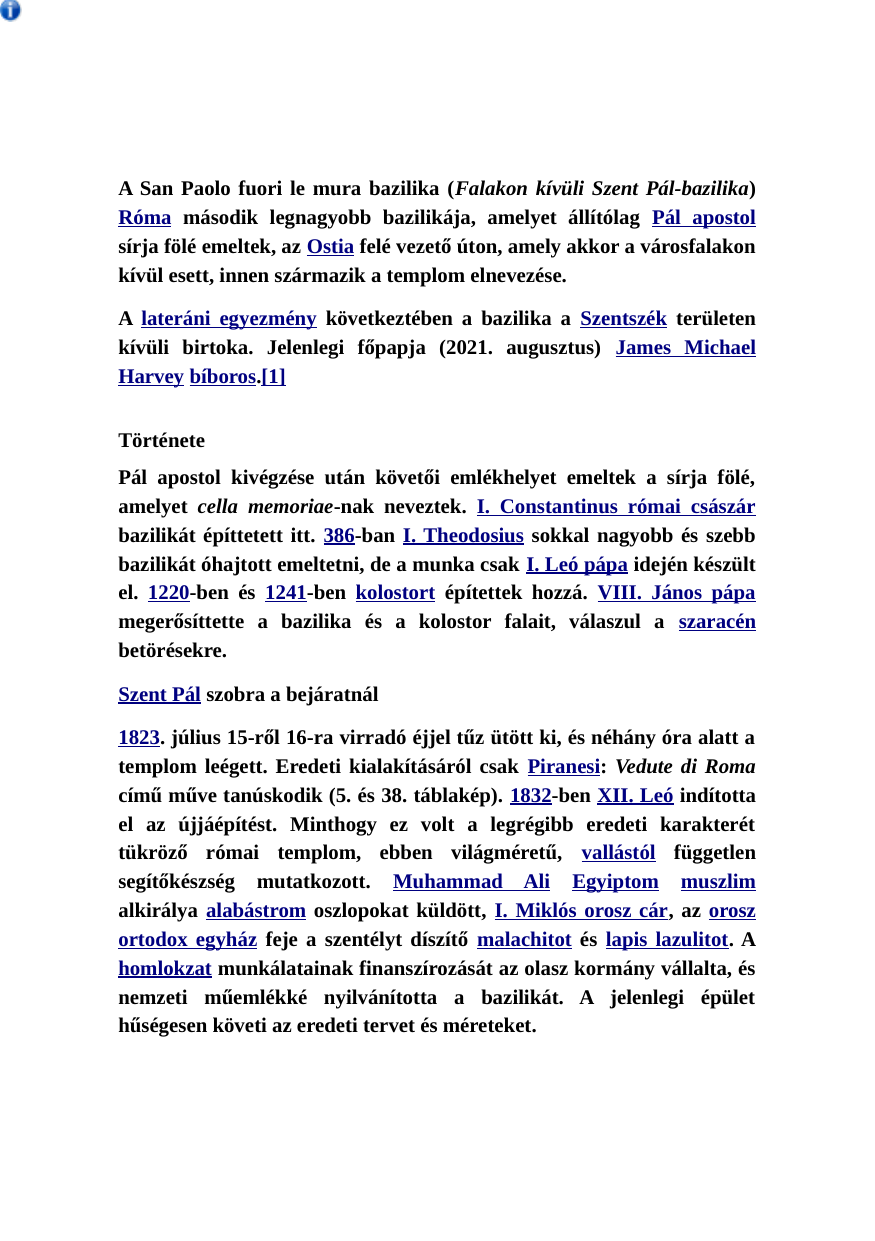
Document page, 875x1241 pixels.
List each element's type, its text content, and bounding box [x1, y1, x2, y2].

picture [0, 0, 22, 22]
subtitle Története [118, 428, 756, 452]
text 1823. július 15-ről 16-ra virradó éjjel tűz ütött ki, és néhány óra alatt a templom leégett. Eredeti kialakításáról csak Piranesi: Vedute di Roma című műve tanúskodik (5. és 38. táblakép). 1832-ben XII. Leó indította el az újjáépítést. Minthogy ez volt a legrégibb eredeti karakterét tükröző római templom, ebben világméretű, vallástól független segítőkészség mutatkozott. Muhammad Ali Egyiptom muszlim alkirálya alabástrom oszlopokat küldött, I. Miklós orosz cár, az orosz ortodox egyház feje a szentélyt díszítő malachitot és lapis lazulitot. A homlokzat munkálatainak finanszírozását az olasz kormány vállalta, és nemzeti műemlékké nyilvánította a bazilikát. A jelenlegi épület hűségesen követi az eredeti tervet és méreteket. [118, 725, 756, 1037]
text Pál apostol kivégzése után követői emlékhelyet emeltek a sírja fölé, amelyet cella memoriae-nak neveztek. I. Constantinus római császár bazilikát építtetett itt. 386-ban I. Theodosius sokkal nagyobb és szebb bazilikát óhajtott emeltetni, de a munka csak I. Leó pápa idején készült el. 1220-ben és 1241-ben kolostort építettek hozzá. VIII. János pápa megerősíttette a bazilika és a kolostor falait, válaszul a szaracén betörésekre. [118, 465, 756, 662]
text Szent Pál szobra a bejáratnál [118, 681, 756, 706]
text A San Paolo fuori le mura bazilika (Falakon kívüli Szent Pál-bazilika) Róma második legnagyobb bazilikája, amelyet állítólag Pál apostol sírja fölé emeltek, az Ostia felé vezető úton, amely akkor a városfalakon kívül esett, innen származik a templom elnevezése. [118, 176, 756, 287]
text A lateráni egyezmény következtében a bazilika a Szentszék területen kívüli birtoka. Jelenlegi főpapja (2021. augusztus) James Michael Harvey bíboros.[1] [118, 306, 756, 388]
